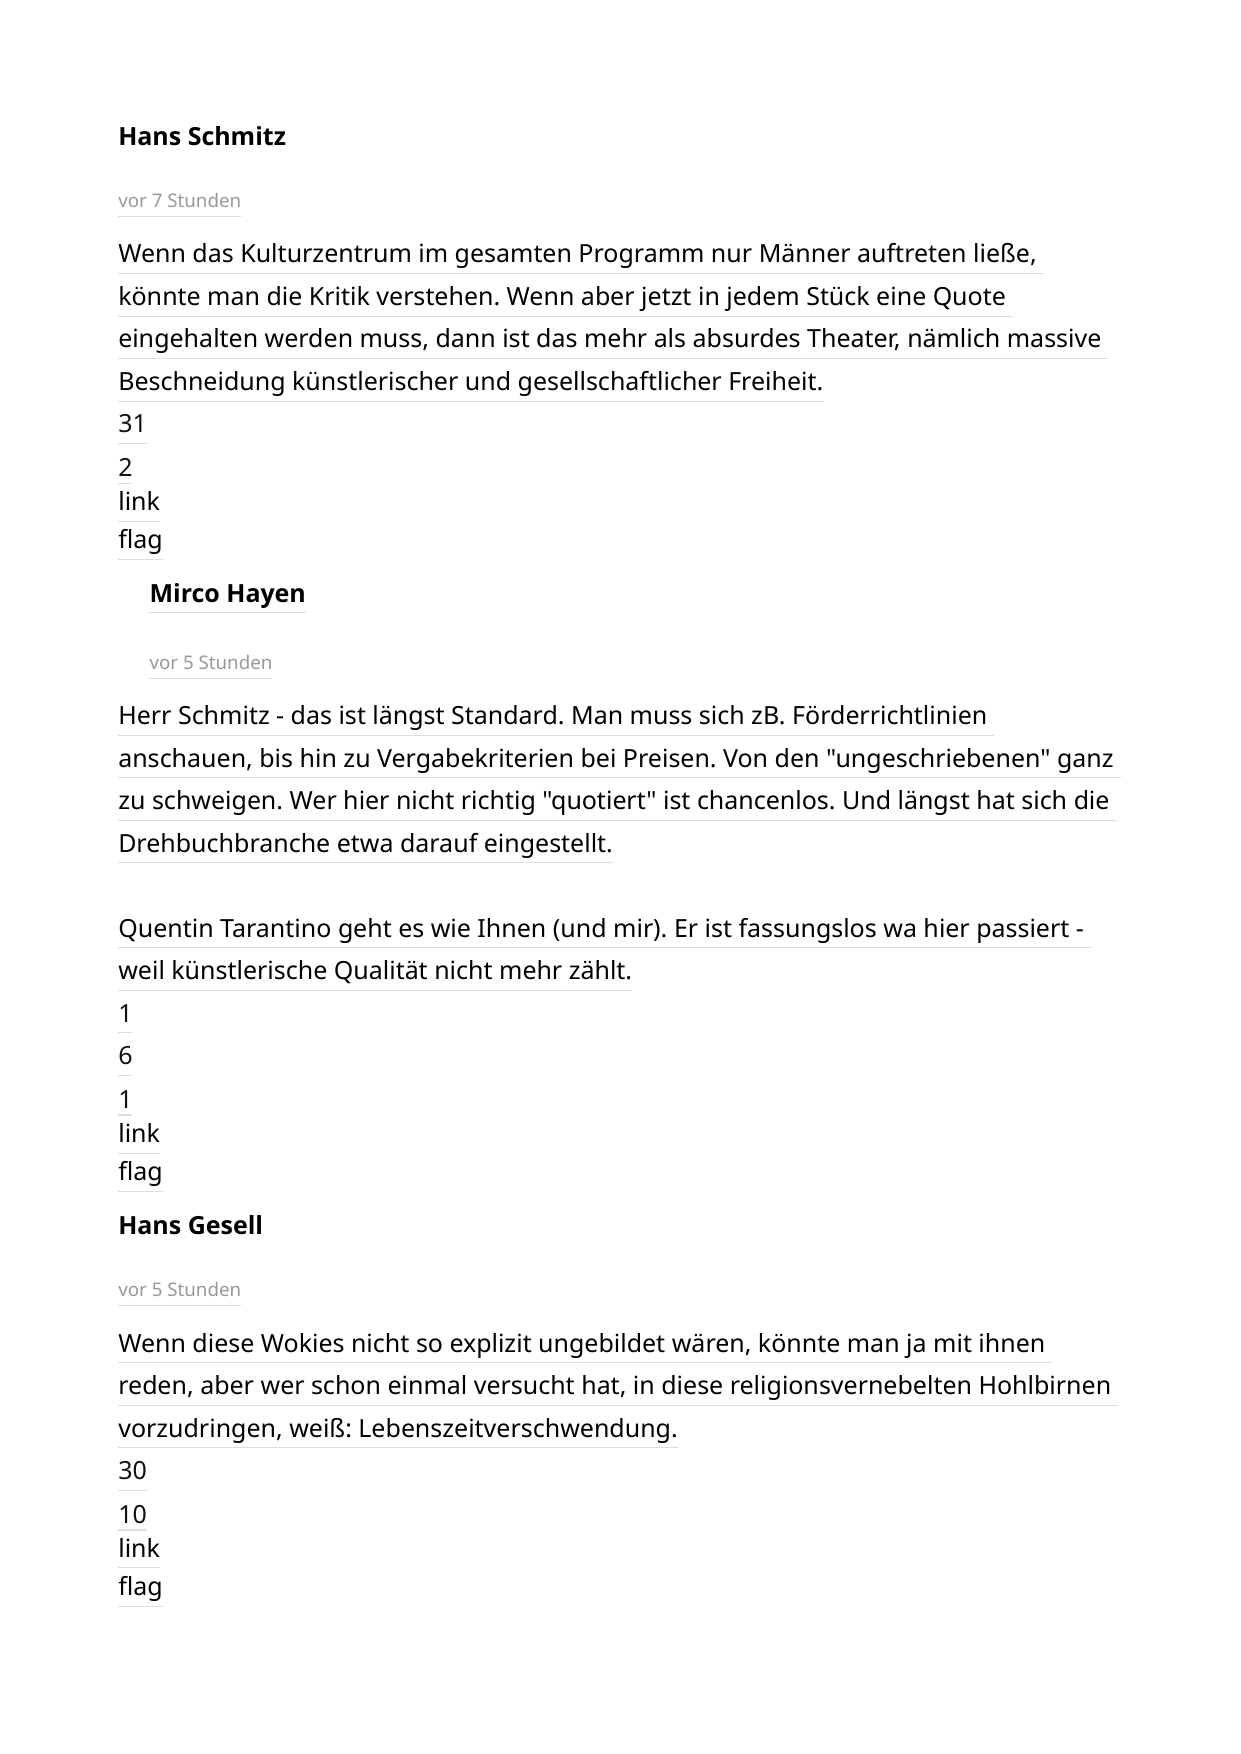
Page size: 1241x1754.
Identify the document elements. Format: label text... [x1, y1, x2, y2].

text Wenn das Kulturzentrum im gesamten Programm nur Männer auftreten ließe, könnte man die Kritik verstehen. Wenn aber jetzt in jedem Stück eine Quote eingehalten werden muss, dann ist das mehr als absurdes Theater, nämlich massive Beschneidung künstlerischer und gesellschaftlicher Freiheit. [118, 236, 1122, 402]
text link [118, 484, 1122, 522]
text link [118, 1531, 1122, 1568]
text Hans Schmitz [118, 118, 1122, 152]
text 10 [118, 1495, 1122, 1531]
text 30 [118, 1453, 1122, 1491]
text vor 7 Stunden [118, 187, 1117, 217]
text 2 [118, 448, 1122, 484]
text 1 [118, 995, 1122, 1033]
text Hans Gesell [118, 1207, 1122, 1241]
text vor 5 Stunden [149, 649, 1117, 679]
text Mirco Hayen [149, 576, 1122, 613]
text Herr Schmitz - das ist längst Standard. Man muss sich zB. Förderrichtlinien anschauen, bis hin zu Vergabekriterien bei Preisen. Von den "ungeschriebenen" ganz zu schweigen. Wer hier nicht richtig "quotiert" ist chancenlos. Und längst hat sich die Drehbuchbranche etwa darauf eingestellt. Quentin Tarantino geht es wie Ihnen (und mir). Er ist fassungslos wa hier passiert - weil künstlerische Qualität nicht mehr zählt. [118, 698, 1122, 991]
text flag [118, 522, 1122, 560]
text Wenn diese Wokies nicht so explizit ungebildet wären, könnte man ja mit ihnen reden, aber wer schon einmal versucht hat, in diese religionsvernebelten Hohlbirnen vorzudringen, weiß: Lebenszeitverschwendung. [118, 1325, 1122, 1448]
text 31 [118, 406, 1122, 444]
text 6 [118, 1038, 1122, 1076]
text vor 5 Stunden [118, 1277, 1117, 1306]
text link [118, 1116, 1122, 1154]
text flag [118, 1154, 1122, 1192]
text flag [118, 1568, 1122, 1607]
text 1 [118, 1080, 1122, 1116]
